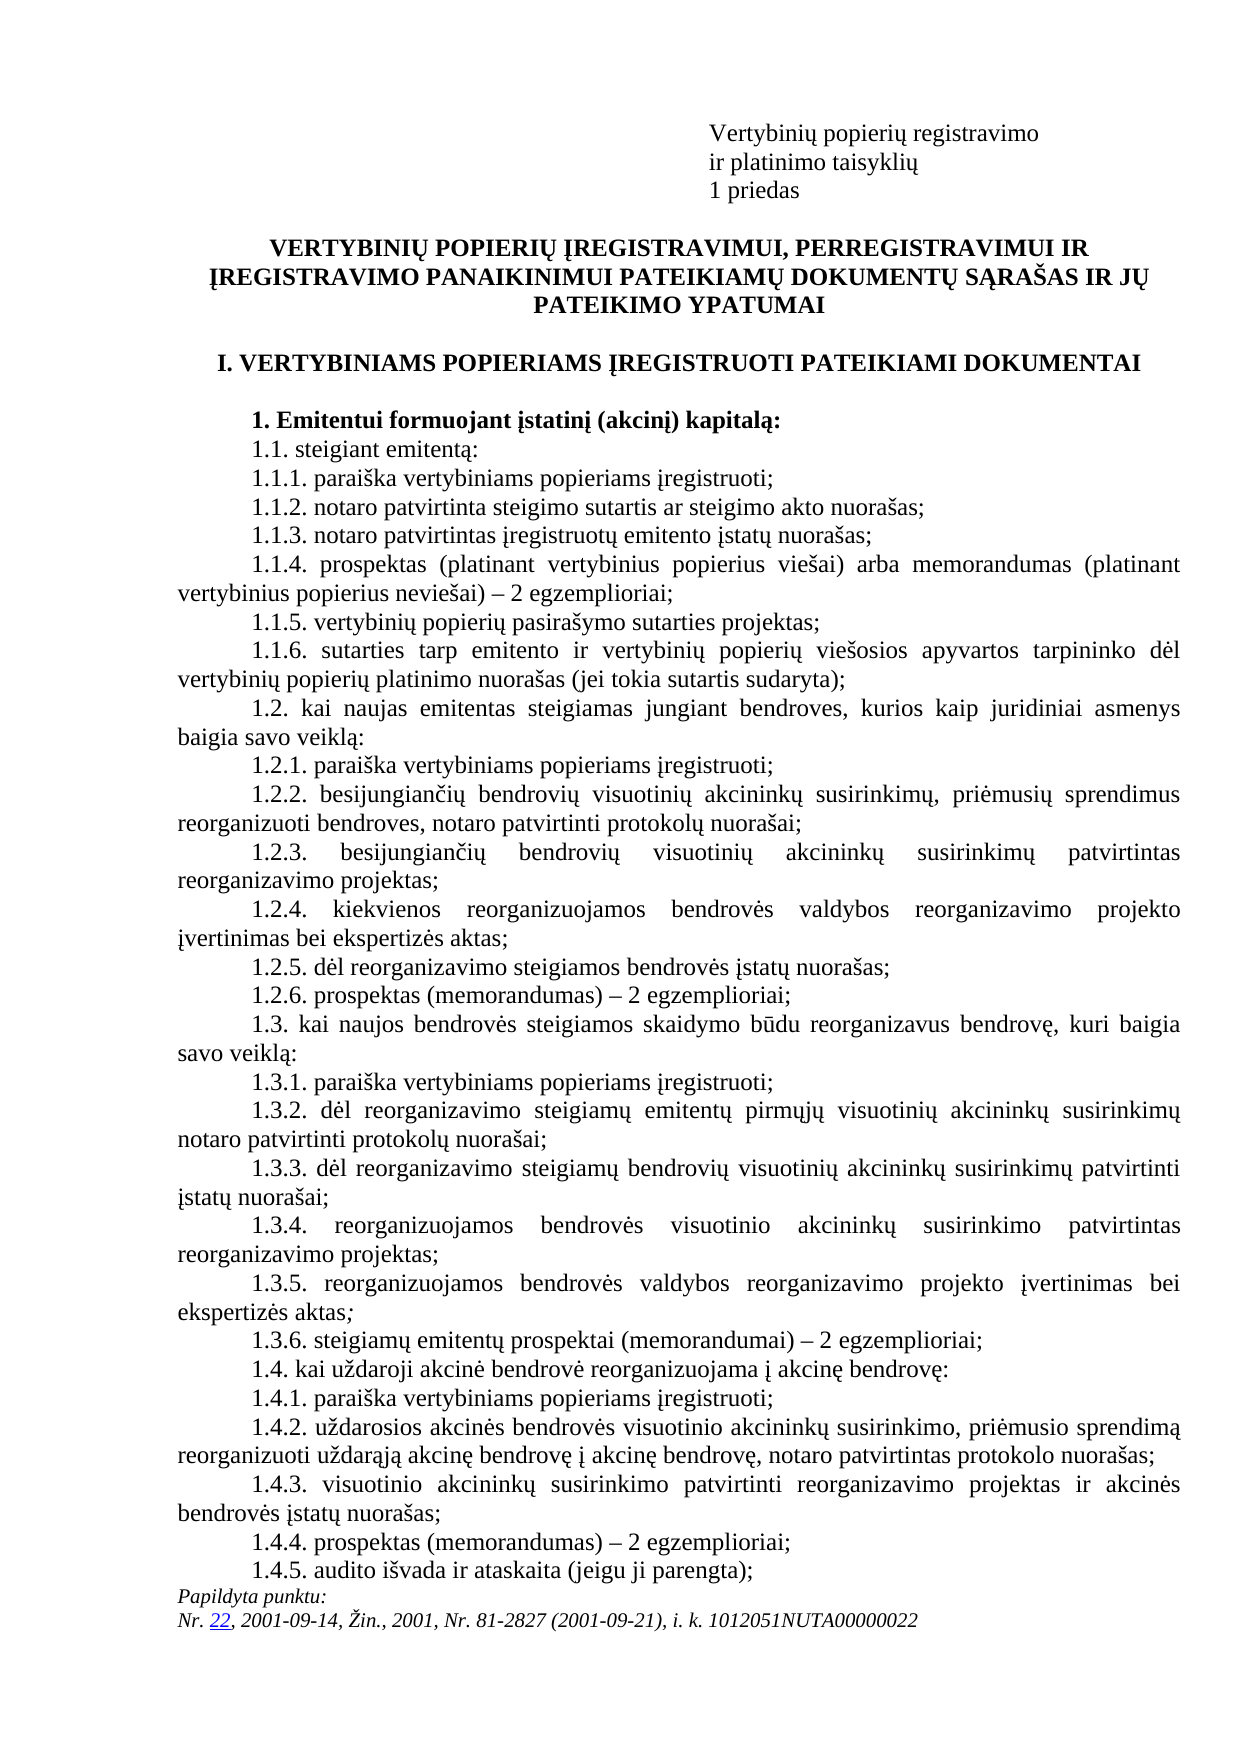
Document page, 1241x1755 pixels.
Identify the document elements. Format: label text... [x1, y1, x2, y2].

text 1. Emitentui formuojant įstatinį (akcinį) kapitalą: [177, 406, 1181, 434]
text 1.4.5. audito išvada ir ataskaita (jeigu ji parengta); [177, 1556, 1181, 1584]
text 1.3.1. paraiška vertybiniams popieriams įregistruoti; [177, 1067, 1181, 1096]
text I. VERTYBINIAMS POPIERIAMS ĮREGISTRUOTI PATEIKIAMI DOKUMENTAI [177, 348, 1181, 377]
text 1.1.3. notaro patvirtintas įregistruotų emitento įstatų nuorašas; [177, 521, 1181, 549]
text 1.1. steigiant emitentą: [177, 434, 1181, 463]
text 1.3.3. dėl reorganizavimo steigiamų bendrovių visuotinių akcininkų susirinkimų patvirtinti įstatų nuorašai; [177, 1153, 1181, 1211]
text 1.3.2. dėl reorganizavimo steigiamų emitentų pirmųjų visuotinių akcininkų susirinkimų notaro patvirtinti protokolų nuorašai; [177, 1096, 1181, 1153]
text 1.2.6. prospektas (memorandumas) – 2 egzemplioriai; [177, 981, 1181, 1009]
text 1.4. kai uždaroji akcinė bendrovė reorganizuojama į akcinę bendrovę: [177, 1354, 1181, 1383]
text 1.4.1. paraiška vertybiniams popieriams įregistruoti; [177, 1383, 1181, 1412]
text 1.2.2. besijungiančių bendrovių visuotinių akcininkų susirinkimų, priėmusių sprendimus reorganizuoti bendroves, notaro patvirtinti protokolų nuorašai; [177, 779, 1181, 837]
text VERTYBINIŲ POPIERIŲ ĮREGISTRAVIMUI, PERREGISTRAVIMUI IR ĮREGISTRAVIMO PANAIKINIMUI PATEIKIAMŲ DOKUMENTŲ SĄRAŠAS IR JŲ PATEIKIMO YPATUMAI [177, 233, 1181, 319]
text 1 priedas [177, 176, 1181, 204]
text ir platinimo taisyklių [177, 147, 1181, 176]
text 1.1.1. paraiška vertybiniams popieriams įregistruoti; [177, 463, 1181, 492]
text 1.4.4. prospektas (memorandumas) – 2 egzemplioriai; [177, 1527, 1181, 1556]
text 1.3. kai naujos bendrovės steigiamos skaidymo būdu reorganizavus bendrovę, kuri baigia savo veiklą: [177, 1009, 1181, 1067]
text 1.2. kai naujas emitentas steigiamas jungiant bendroves, kurios kaip juridiniai asmenys baigia savo veiklą: [177, 693, 1181, 751]
text 1.3.6. steigiamų emitentų prospektai (memorandumai) – 2 egzemplioriai; [177, 1326, 1181, 1354]
text 1.2.4. kiekvienos reorganizuojamos bendrovės valdybos reorganizavimo projekto įvertinimas bei ekspertizės aktas; [177, 894, 1181, 952]
text 1.4.3. visuotinio akcininkų susirinkimo patvirtinti reorganizavimo projektas ir akcinės bendrovės įstatų nuorašas; [177, 1469, 1181, 1527]
text 1.3.4. reorganizuojamos bendrovės visuotinio akcininkų susirinkimo patvirtintas reorganizavimo projektas; [177, 1211, 1181, 1268]
text 1.3.5. reorganizuojamos bendrovės valdybos reorganizavimo projekto įvertinimas bei ekspertizės aktas; [177, 1268, 1181, 1326]
text 1.1.5. vertybinių popierių pasirašymo sutarties projektas; [177, 607, 1181, 636]
text 1.1.6. sutarties tarp emitento ir vertybinių popierių viešosios apyvartos tarpininko dėl vertybinių popierių platinimo nuorašas (jei tokia sutartis sudaryta); [177, 636, 1181, 693]
text 1.2.5. dėl reorganizavimo steigiamos bendrovės įstatų nuorašas; [177, 952, 1181, 981]
text Papildyta punktu: [177, 1584, 1181, 1608]
text 1.1.2. notaro patvirtinta steigimo sutartis ar steigimo akto nuorašas; [177, 492, 1181, 521]
text 1.1.4. prospektas (platinant vertybinius popierius viešai) arba memorandumas (platinant vertybinius popierius neviešai) – 2 egzemplioriai; [177, 549, 1181, 607]
text Nr. 22, 2001-09-14, Žin., 2001, Nr. 81-2827 (2001-09-21), i. k. 1012051NUTA00000022 [177, 1608, 1181, 1632]
text 1.2.3. besijungiančių bendrovių visuotinių akcininkų susirinkimų patvirtintas reorganizavimo projektas; [177, 837, 1181, 894]
text Vertybinių popierių registravimo [177, 118, 1181, 147]
text 1.4.2. uždarosios akcinės bendrovės visuotinio akcininkų susirinkimo, priėmusio sprendimą reorganizuoti uždarąją akcinę bendrovę į akcinę bendrovę, notaro patvirtintas protokolo nuorašas; [177, 1412, 1181, 1469]
text 1.2.1. paraiška vertybiniams popieriams įregistruoti; [177, 751, 1181, 779]
